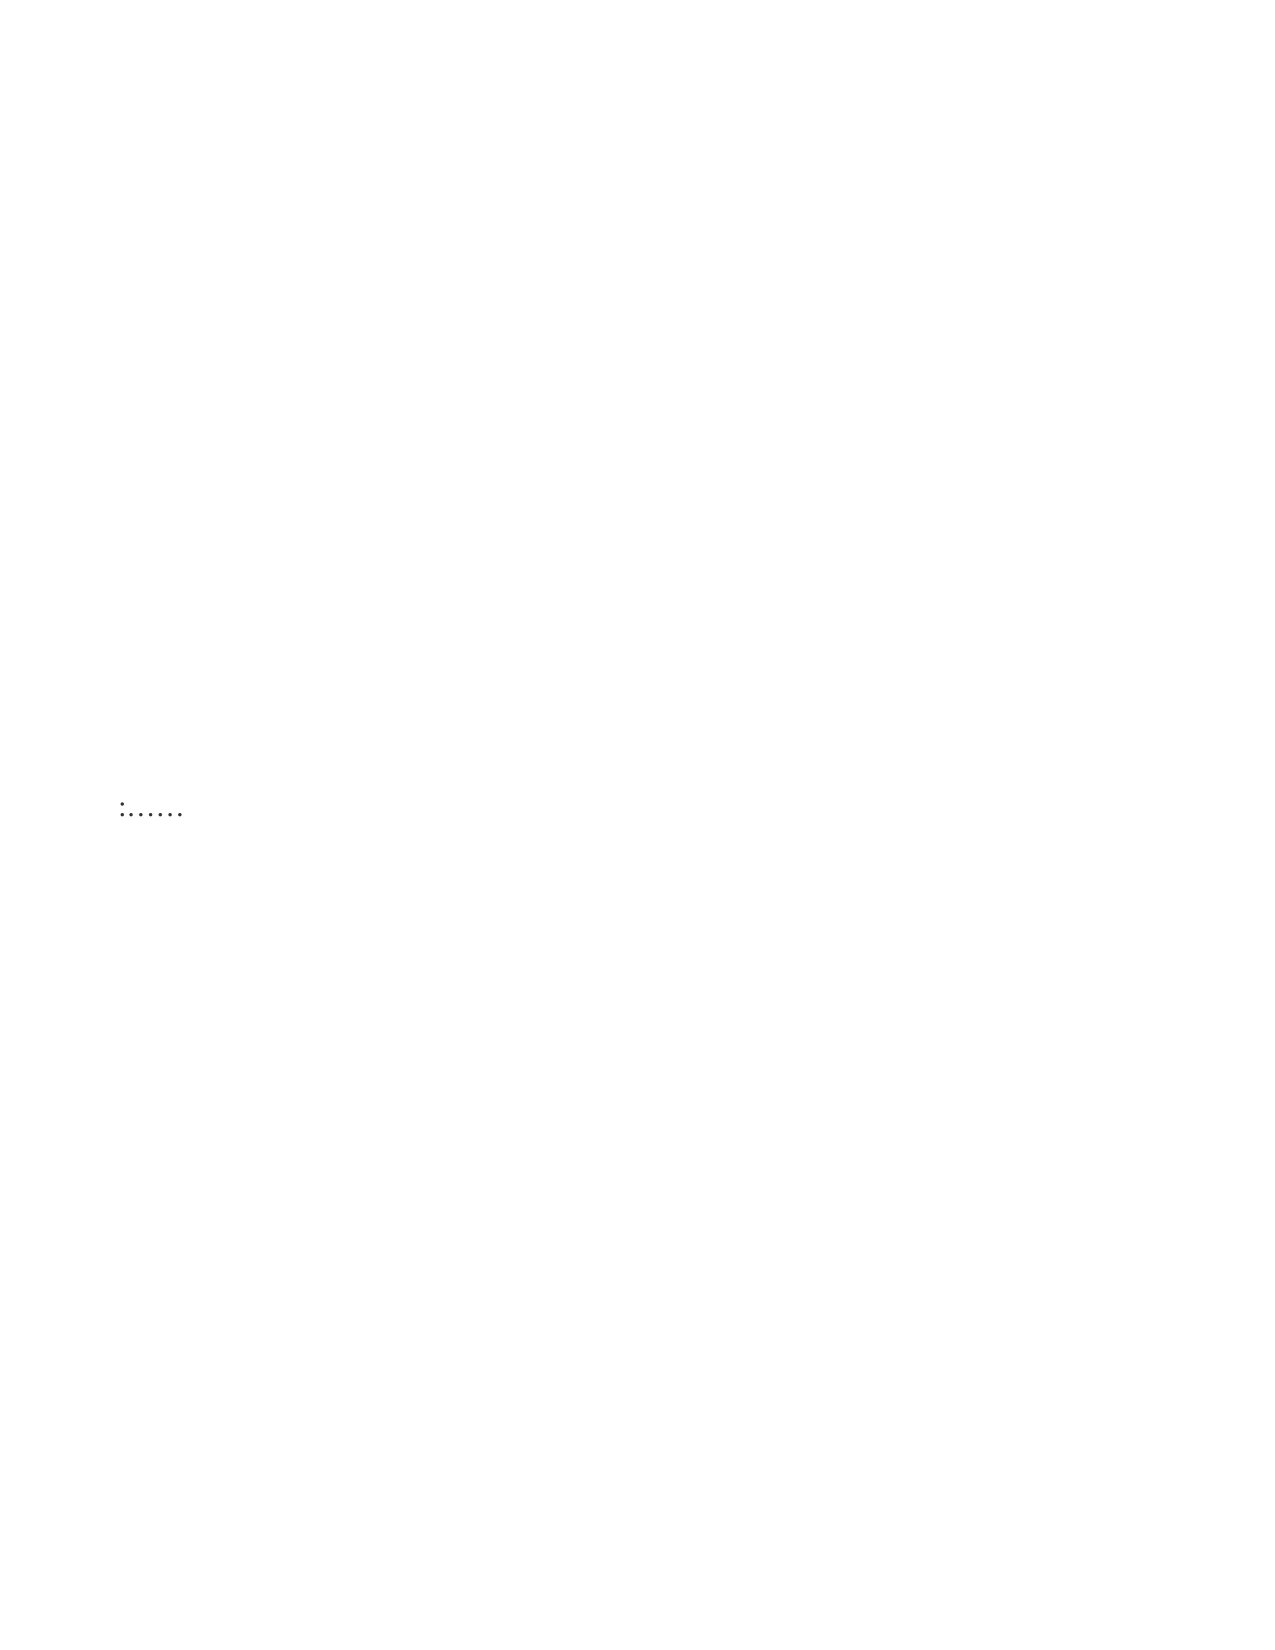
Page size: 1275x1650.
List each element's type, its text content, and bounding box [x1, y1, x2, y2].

text :…… [118, 118, 1157, 1527]
